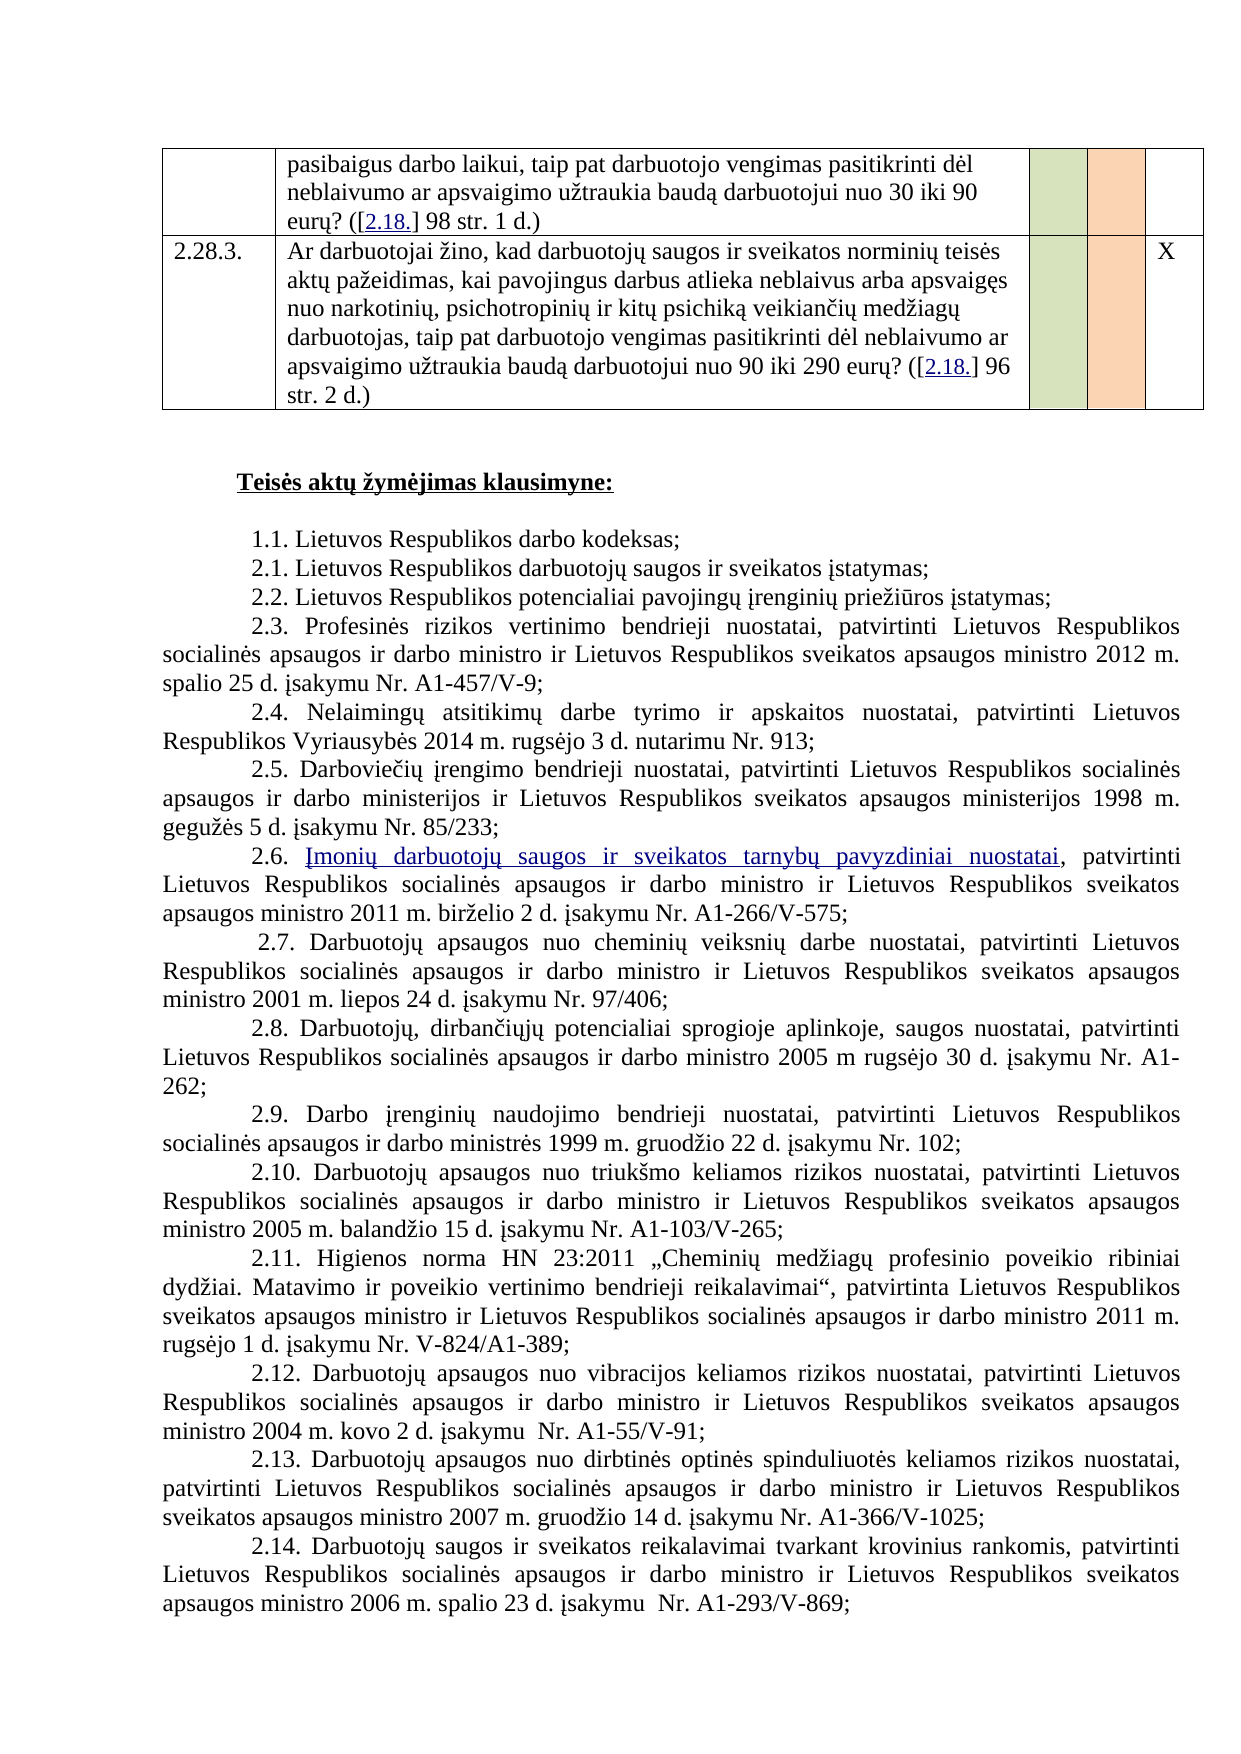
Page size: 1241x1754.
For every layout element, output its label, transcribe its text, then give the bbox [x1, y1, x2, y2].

table_cell [163, 149, 275, 235]
text 2.3. Profesinės rizikos vertinimo bendrieji nuostatai, patvirtinti Lietuvos Respublikos socialinės apsaugos ir darbo ministro ir Lietuvos Respublikos sveikatos apsaugos ministro 2012 m. spalio 25 d. įsakymu Nr. A1-457/V-9; [162, 611, 1181, 697]
table_cell [1030, 149, 1087, 235]
text 2.11. Higienos norma HN 23:2011 „Cheminių medžiagų profesinio poveikio ribiniai dydžiai. Matavimo ir poveikio vertinimo bendrieji reikalavimai“, patvirtinta Lietuvos Respublikos sveikatos apsaugos ministro ir Lietuvos Respublikos socialinės apsaugos ir darbo ministro 2011 m. rugsėjo 1 d. įsakymu Nr. V-824/A1-389; [162, 1243, 1181, 1358]
table_cell [1146, 149, 1203, 235]
text 2.7. Darbuotojų apsaugos nuo cheminių veiksnių darbe nuostatai, patvirtinti Lietuvos Respublikos socialinės apsaugos ir darbo ministro ir Lietuvos Respublikos sveikatos apsaugos ministro 2001 m. liepos 24 d. įsakymu Nr. 97/406; [162, 927, 1181, 1013]
table_cell 2.28.3. [163, 236, 275, 408]
text 2.1. Lietuvos Respublikos darbuotojų saugos ir sveikatos įstatymas; [162, 553, 1181, 582]
table_cell X [1146, 236, 1203, 408]
text 2.5. Darboviečių įrengimo bendrieji nuostatai, patvirtinti Lietuvos Respublikos socialinės apsaugos ir darbo ministerijos ir Lietuvos Respublikos sveikatos apsaugos ministerijos 1998 m. gegužės 5 d. įsakymu Nr. 85/233; [162, 754, 1181, 841]
table_cell pasibaigus darbo laikui, taip pat darbuotojo vengimas pasitikrinti dėl neblaivumo ar apsvaigimo užtraukia baudą darbuotojui nuo 30 iki 90 eurų? ([2.18.] 98 str. 1 d.) [276, 149, 1029, 235]
table_cell [1088, 149, 1145, 235]
table_cell  [1088, 236, 1145, 408]
text 2.13. Darbuotojų apsaugos nuo dirbtinės optinės spinduliuotės keliamos rizikos nuostatai, patvirtinti Lietuvos Respublikos socialinės apsaugos ir darbo ministro ir Lietuvos Respublikos sveikatos apsaugos ministro 2007 m. gruodžio 14 d. įsakymu Nr. A1-366/V-1025; [162, 1444, 1181, 1531]
text 2.12. Darbuotojų apsaugos nuo vibracijos keliamos rizikos nuostatai, patvirtinti Lietuvos Respublikos socialinės apsaugos ir darbo ministro ir Lietuvos Respublikos sveikatos apsaugos ministro 2004 m. kovo 2 d. įsakymu Nr. A1-55/V-91; [162, 1358, 1181, 1444]
text 2.10. Darbuotojų apsaugos nuo triukšmo keliamos rizikos nuostatai, patvirtinti Lietuvos Respublikos socialinės apsaugos ir darbo ministro ir Lietuvos Respublikos sveikatos apsaugos ministro 2005 m. balandžio 15 d. įsakymu Nr. A1-103/V-265; [162, 1157, 1181, 1243]
table_cell  [1030, 236, 1087, 408]
text 2.4. Nelaimingų atsitikimų darbe tyrimo ir apskaitos nuostatai, patvirtinti Lietuvos Respublikos Vyriausybės 2014 m. rugsėjo 3 d. nutarimu Nr. 913; [162, 697, 1181, 754]
text 1.1. Lietuvos Respublikos darbo kodeksas; [162, 524, 1181, 553]
text 2.6. Įmonių darbuotojų saugos ir sveikatos tarnybų pavyzdiniai nuostatai, patvirtinti Lietuvos Respublikos socialinės apsaugos ir darbo ministro ir Lietuvos Respublikos sveikatos apsaugos ministro 2011 m. birželio 2 d. įsakymu Nr. A1-266/V-575; [162, 841, 1181, 927]
text 2.8. Darbuotojų, dirbančiųjų potencialiai sprogioje aplinkoje, saugos nuostatai, patvirtinti Lietuvos Respublikos socialinės apsaugos ir darbo ministro 2005 m rugsėjo 30 d. įsakymu Nr. A1-262; [162, 1013, 1181, 1099]
text 2.2. Lietuvos Respublikos potencialiai pavojingų įrenginių priežiūros įstatymas; [162, 582, 1181, 611]
text Teisės aktų žymėjimas klausimyne: [118, 467, 1181, 496]
table_cell Ar darbuotojai žino, kad darbuotojų saugos ir sveikatos norminių teisės aktų pažeidimas, kai pavojingus darbus atlieka neblaivus arba apsvaigęs nuo narkotinių, psichotropinių ir kitų psichiką veikiančių medžiagų darbuotojas, taip pat darbuotojo vengimas pasitikrinti dėl neblaivumo ar apsvaigimo užtraukia baudą darbuotojui nuo 90 iki 290 eurų? ([2.18.] 96 str. 2 d.) [276, 236, 1029, 408]
text 2.14. Darbuotojų saugos ir sveikatos reikalavimai tvarkant krovinius rankomis, patvirtinti Lietuvos Respublikos socialinės apsaugos ir darbo ministro ir Lietuvos Respublikos sveikatos apsaugos ministro 2006 m. spalio 23 d. įsakymu Nr. A1-293/V-869; [162, 1531, 1181, 1617]
text 2.9. Darbo įrenginių naudojimo bendrieji nuostatai, patvirtinti Lietuvos Respublikos socialinės apsaugos ir darbo ministrės 1999 m. gruodžio 22 d. įsakymu Nr. 102; [162, 1099, 1181, 1157]
